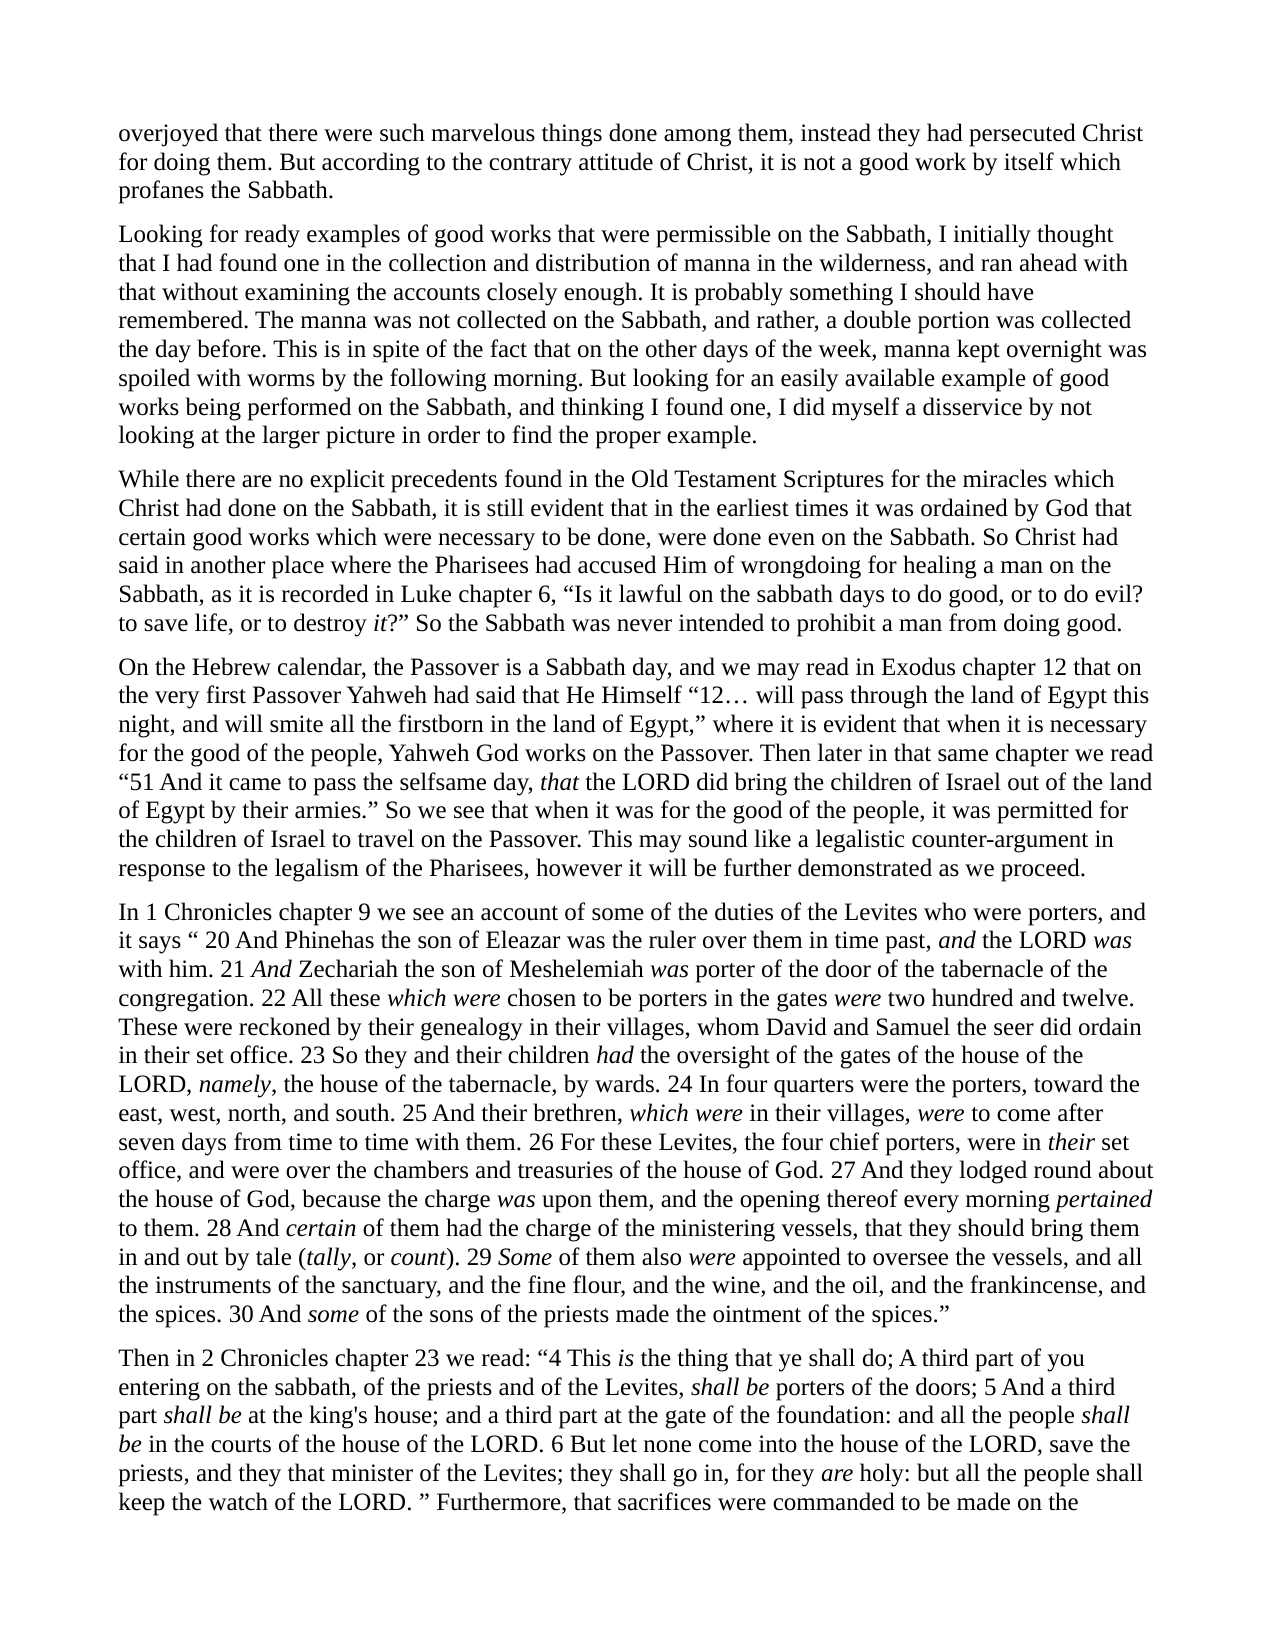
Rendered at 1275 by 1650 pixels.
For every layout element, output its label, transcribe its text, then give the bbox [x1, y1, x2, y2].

text overjoyed that there were such marvelous things done among them, instead they had persecuted Christ for doing them. But according to the contrary attitude of Christ, it is not a good work by itself which profanes the Sabbath. [118, 118, 1157, 204]
text While there are no explicit precedents found in the Old Testament Scriptures for the miracles which Christ had done on the Sabbath, it is still evident that in the earliest times it was ordained by God that certain good works which were necessary to be done, were done even on the Sabbath. So Christ had said in another place where the Pharisees had accused Him of wrongdoing for healing a man on the Sabbath, as it is recorded in Luke chapter 6, “Is it lawful on the sabbath days to do good, or to do evil? to save life, or to destroy it?” So the Sabbath was never intended to prohibit a man from doing good. [118, 464, 1157, 637]
text Looking for ready examples of good works that were permissible on the Sabbath, I initially thought that I had found one in the collection and distribution of manna in the wilderness, and ran ahead with that without examining the accounts closely enough. It is probably something I should have remembered. The manna was not collected on the Sabbath, and rather, a double portion was collected the day before. This is in spite of the fact that on the other days of the week, manna kept overnight was spoiled with worms by the following morning. But looking for an easily available example of good works being performed on the Sabbath, and thinking I found one, I did myself a disservice by not looking at the larger picture in order to find the proper example. [118, 219, 1157, 449]
text Then in 2 Chronicles chapter 23 we read: “4 This is the thing that ye shall do; A third part of you entering on the sabbath, of the priests and of the Levites, shall be porters of the doors; 5 And a third part shall be at the king's house; and a third part at the gate of the foundation: and all the people shall be in the courts of the house of the LORD. 6 But let none come into the house of the LORD, save the priests, and they that minister of the Levites; they shall go in, for they are holy: but all the people shall keep the watch of the LORD. ” Furthermore, that sacrifices were commanded to be made on the [118, 1343, 1157, 1516]
text On the Hebrew calendar, the Passover is a Sabbath day, and we may read in Exodus chapter 12 that on the very first Passover Yahweh had said that He Himself “12… will pass through the land of Egypt this night, and will smite all the firstborn in the land of Egypt,” where it is evident that when it is necessary for the good of the people, Yahweh God works on the Passover. Then later in that same chapter we read “51 And it came to pass the selfsame day, that the LORD did bring the children of Israel out of the land of Egypt by their armies.” So we see that when it was for the good of the people, it was permitted for the children of Israel to travel on the Passover. This may sound like a legalistic counter-argument in response to the legalism of the Pharisees, however it will be further demonstrated as we proceed. [118, 652, 1157, 882]
text In 1 Chronicles chapter 9 we see an account of some of the duties of the Levites who were porters, and it says “ 20 And Phinehas the son of Eleazar was the ruler over them in time past, and the LORD was with him. 21 And Zechariah the son of Meshelemiah was porter of the door of the tabernacle of the congregation. 22 All these which were chosen to be porters in the gates were two hundred and twelve. These were reckoned by their genealogy in their villages, whom David and Samuel the seer did ordain in their set office. 23 So they and their children had the oversight of the gates of the house of the LORD, namely, the house of the tabernacle, by wards. 24 In four quarters were the porters, toward the east, west, north, and south. 25 And their brethren, which were in their villages, were to come after seven days from time to time with them. 26 For these Levites, the four chief porters, were in their set office, and were over the chambers and treasuries of the house of God. 27 And they lodged round about the house of God, because the charge was upon them, and the opening thereof every morning pertained to them. 28 And certain of them had the charge of the ministering vessels, that they should bring them in and out by tale (tally, or count). 29 Some of them also were appointed to oversee the vessels, and all the instruments of the sanctuary, and the fine flour, and the wine, and the oil, and the frankincense, and the spices. 30 And some of the sons of the priests made the ointment of the spices.” [118, 897, 1157, 1328]
